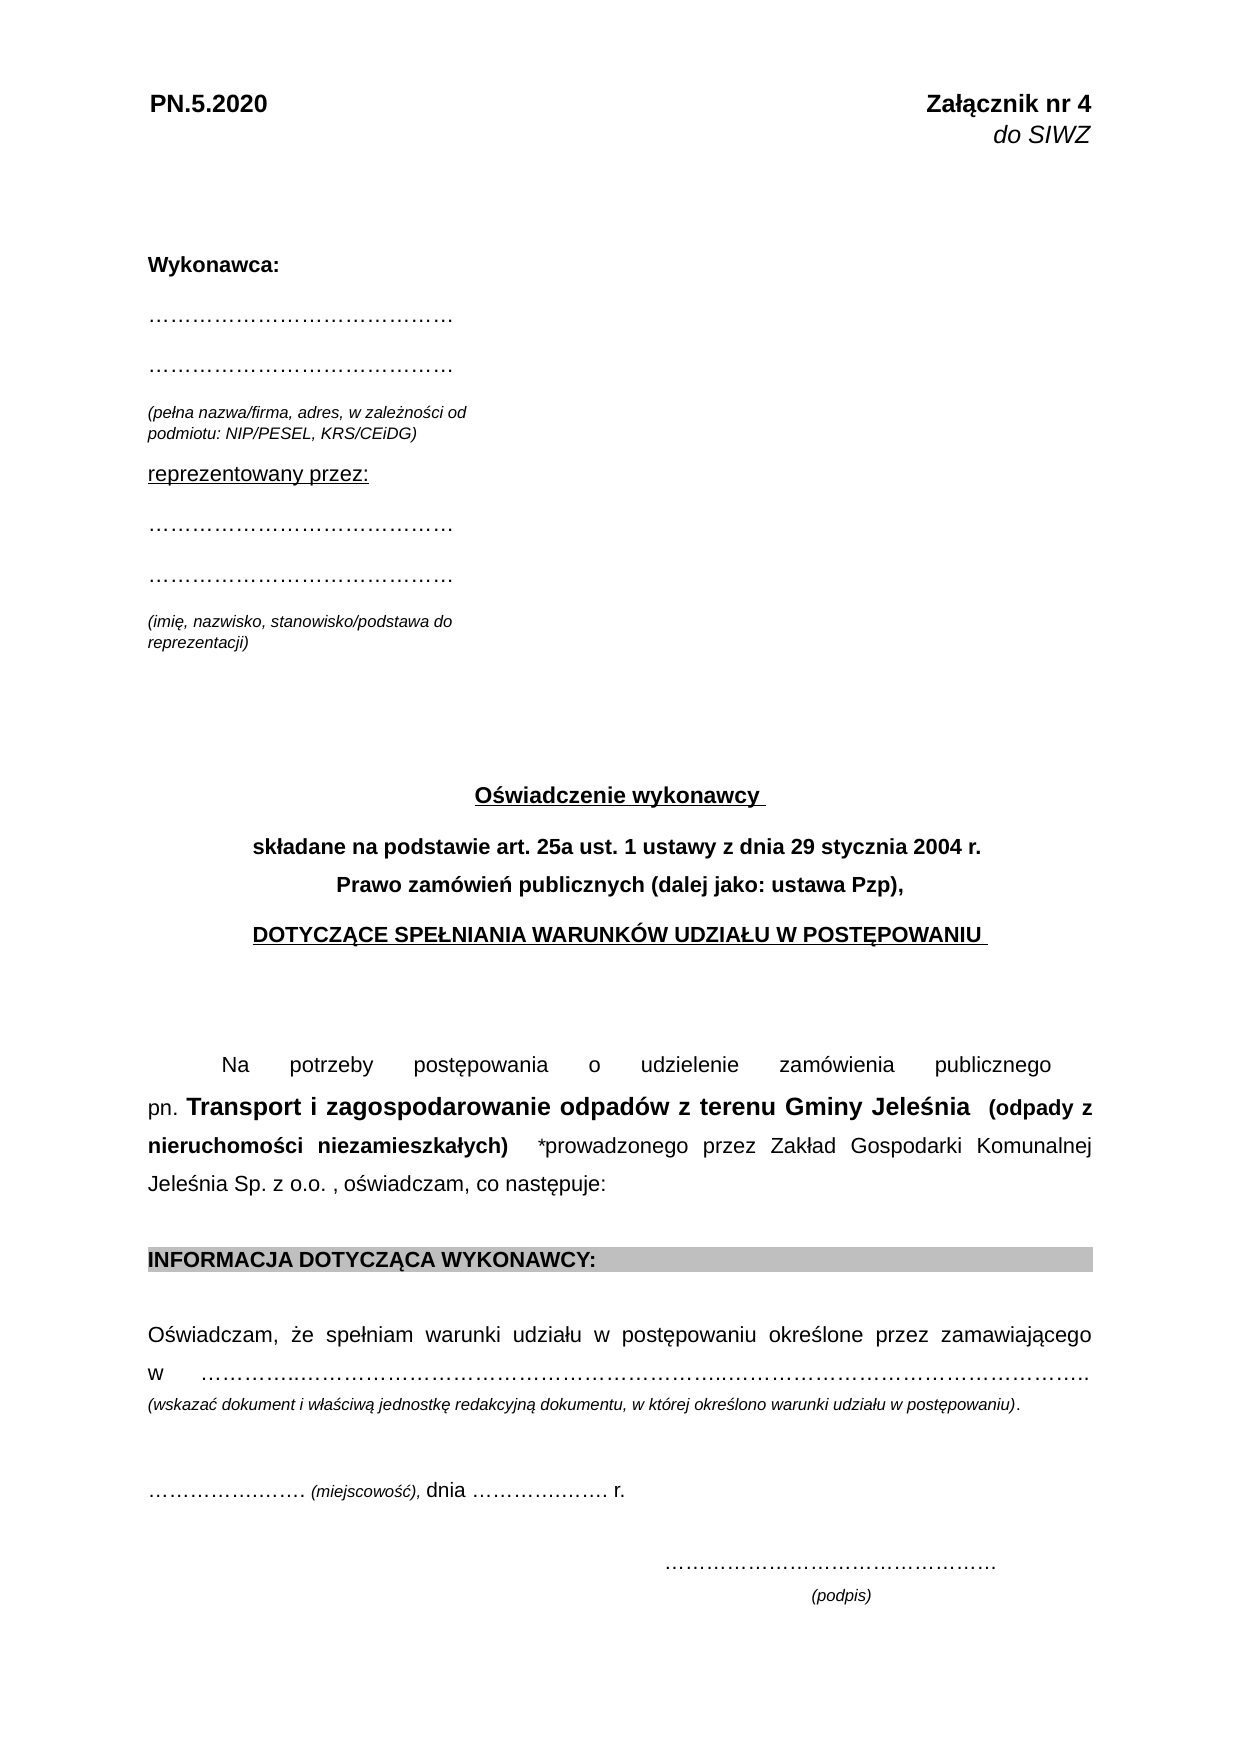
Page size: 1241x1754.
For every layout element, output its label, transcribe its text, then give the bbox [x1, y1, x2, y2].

text DOTYCZĄCE SPEŁNIANIA WARUNKÓW UDZIAŁU W POSTĘPOWANIU [148, 922, 1093, 985]
text …………….……. (miejscowość), dnia ………….……. r. [148, 1478, 1093, 1502]
text ………………………………………………………………………… [148, 511, 472, 587]
text ………………………………………………………………………… [148, 302, 472, 378]
text Prawo zamówień publicznych (dalej jako: ustawa Pzp), [148, 872, 1093, 897]
text reprezentowany przez: [148, 461, 1093, 486]
text (imię, nazwisko, stanowisko/podstawa do reprezentacji) [148, 612, 472, 652]
text (podpis) [738, 1586, 1093, 1605]
text Oświadczam, że spełniam warunki udziału w postępowaniu określone przez zamawiającego w …………..…………………………………………………..………………………………………….. (wskazać dokument i właściwą jednostkę redakcyjną dokumentu, w której określono warunki udziału w postępowaniu). [148, 1322, 1093, 1414]
text (pełna nazwa/firma, adres, w zależności od podmiotu: NIP/PESEL, KRS/CEiDG) [148, 403, 472, 443]
text ………………………………………… [148, 1550, 1093, 1574]
text Wykonawca: [148, 252, 1093, 277]
text PN.5.2020 Załącznik nr 4 [148, 89, 1093, 117]
text INFORMACJA DOTYCZĄCA WYKONAWCY: [148, 1247, 1093, 1272]
text składane na podstawie art. 25a ust. 1 ustawy z dnia 29 stycznia 2004 r. [148, 834, 1093, 859]
text Na potrzeby postępowania o udzielenie zamówienia publicznego pn. Transport i zagospodarowanie odpadów z terenu Gminy Jeleśnia (odpady z nieruchomości niezamieszkałych) *prowadzonego przez Zakład Gospodarki Komunalnej Jeleśnia Sp. z o.o. , oświadczam, co następuje: [148, 1052, 1093, 1196]
text do SIWZ [694, 120, 1093, 148]
text Oświadczenie wykonawcy [148, 782, 1093, 808]
